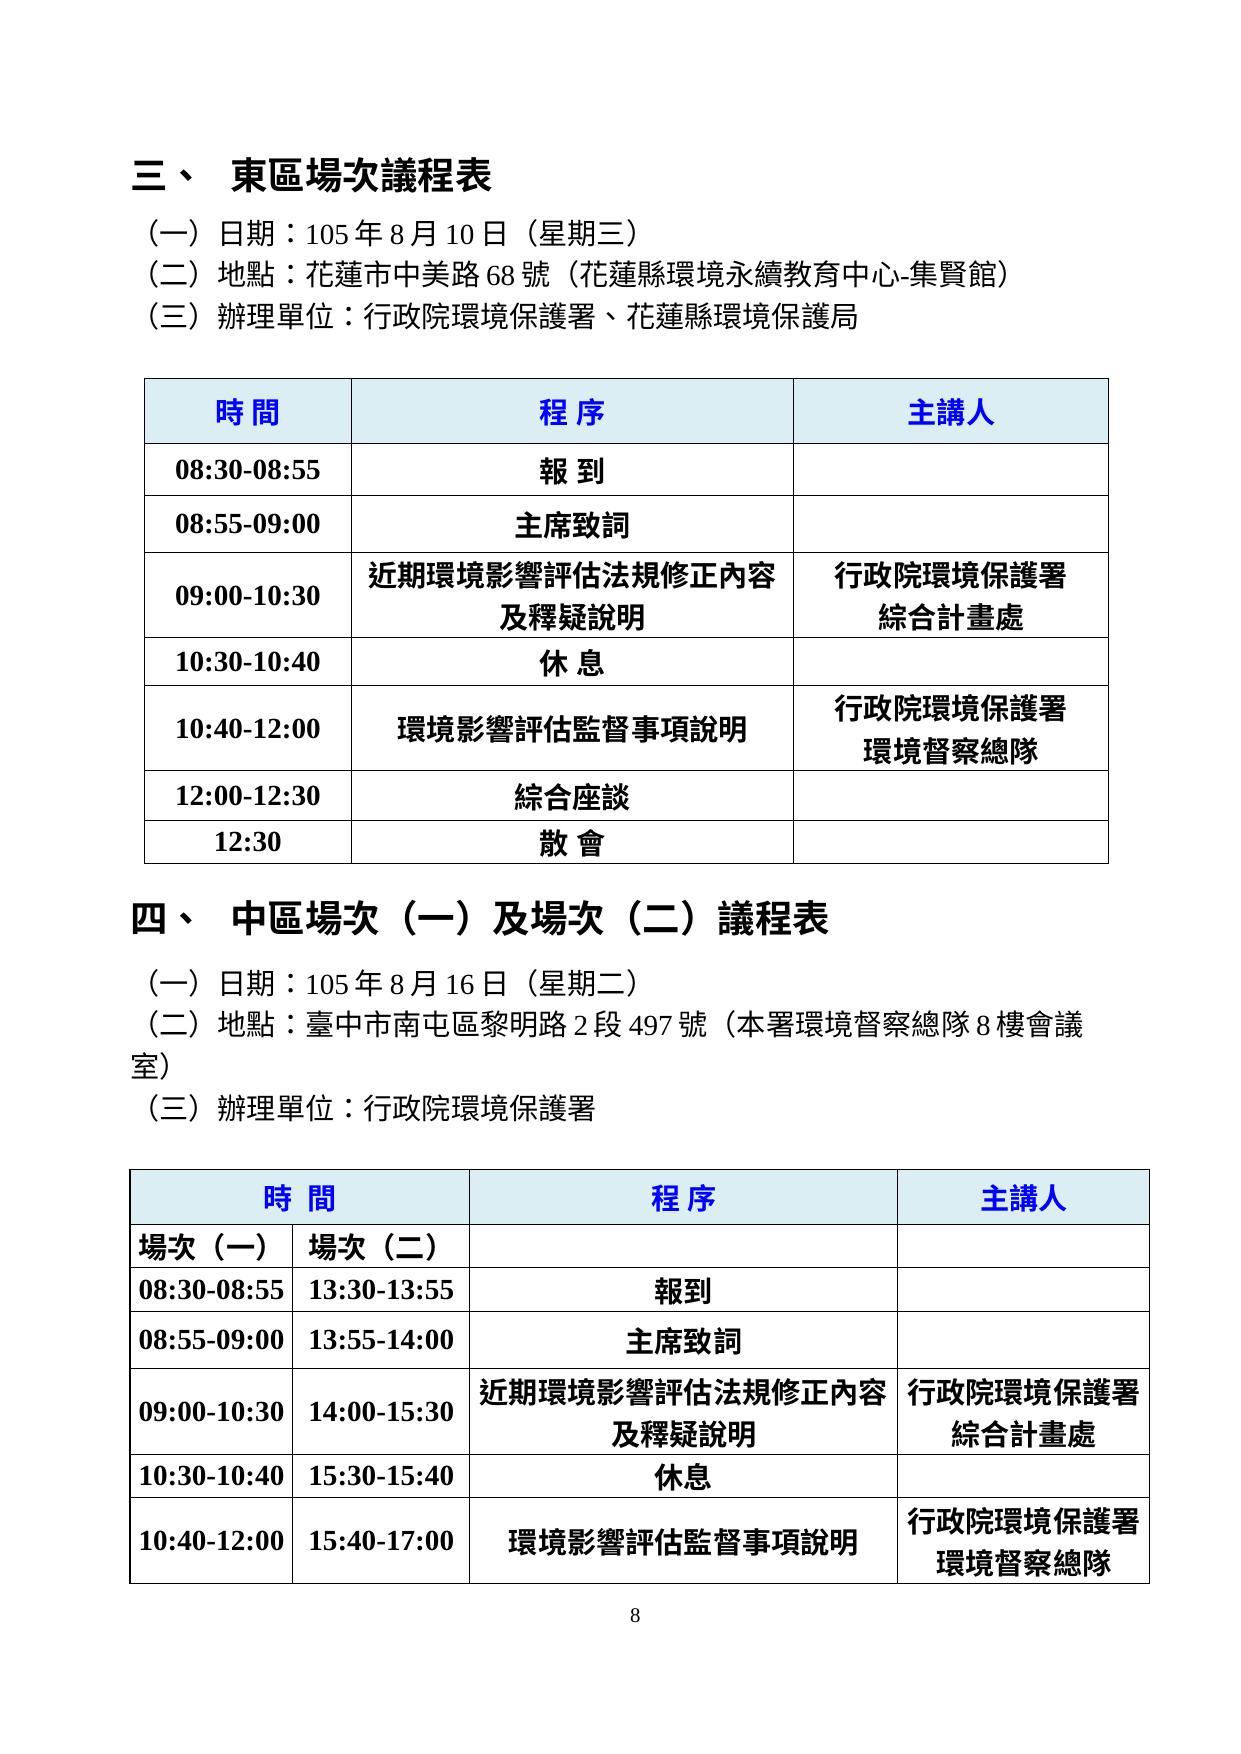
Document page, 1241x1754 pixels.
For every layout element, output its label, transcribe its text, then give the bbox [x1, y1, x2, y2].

table_header 時 間 [145, 379, 351, 443]
table_cell 13:55-14:00 [293, 1312, 469, 1368]
table_cell 綜合座談 [352, 771, 793, 819]
table_cell [470, 1225, 897, 1267]
table_cell 09:00-10:30 [131, 1369, 292, 1454]
table_cell 休 息 [352, 638, 793, 685]
table_cell 環境影響評估監督事項說明 [470, 1498, 897, 1583]
table_cell 10:30-10:40 [131, 1455, 292, 1497]
list 中區場次（一）及場次（二）議程表 [130, 896, 1140, 942]
table_cell 12:30 [145, 821, 351, 863]
table_cell 行政院環境保護署 綜合計畫處 [898, 1369, 1149, 1454]
table_header 時 間 [131, 1170, 469, 1224]
table_cell [898, 1312, 1149, 1368]
table_cell [794, 496, 1108, 552]
table_cell 報到 [470, 1268, 897, 1311]
text （二）地點：臺中市南屯區黎明路2段497號（本署環境督察總隊8樓會議室） [130, 1002, 1140, 1086]
table_cell 15:30-15:40 [293, 1455, 469, 1497]
table_cell 08:55-09:00 [145, 496, 351, 552]
table_cell [898, 1268, 1149, 1311]
table_cell 10:40-12:00 [131, 1498, 292, 1583]
table_cell 近期環境影響評估法規修正內容 及釋疑說明 [352, 553, 793, 637]
table_cell 10:40-12:00 [145, 686, 351, 770]
table_cell 場次（一） [131, 1225, 292, 1267]
text （一）日期：105年8月16日（星期二） [130, 961, 1140, 1002]
table_cell [794, 444, 1108, 495]
table_cell 報 到 [352, 444, 793, 495]
table_cell 13:30-13:55 [293, 1268, 469, 1311]
table_header 主講人 [898, 1170, 1149, 1224]
table_cell 行政院環境保護署 環境督察總隊 [794, 686, 1108, 770]
table_cell 08:30-08:55 [131, 1268, 292, 1311]
text （二）地點：花蓮市中美路68號（花蓮縣環境永續教育中心-集賢館） [130, 252, 1140, 294]
table_header 主講人 [794, 379, 1108, 443]
table_cell [898, 1225, 1149, 1267]
table_cell 09:00-10:30 [145, 553, 351, 637]
table_cell [794, 771, 1108, 819]
table_cell 主席致詞 [352, 496, 793, 552]
table_cell 行政院環境保護署 環境督察總隊 [898, 1498, 1149, 1583]
table_header 程 序 [352, 379, 793, 443]
table_header 程 序 [470, 1170, 897, 1224]
table_cell 行政院環境保護署 綜合計畫處 [794, 553, 1108, 637]
table_cell 14:00-15:30 [293, 1369, 469, 1454]
table_cell 主席致詞 [470, 1312, 897, 1368]
table_cell [898, 1455, 1149, 1497]
table_cell 08:30-08:55 [145, 444, 351, 495]
table_cell [794, 821, 1108, 863]
text （三）辦理單位：行政院環境保護署、花蓮縣環境保護局 [130, 294, 1140, 336]
table_cell 場次（二） [293, 1225, 469, 1267]
table_cell 環境影響評估監督事項說明 [352, 686, 793, 770]
table_cell 近期環境影響評估法規修正內容 及釋疑說明 [470, 1369, 897, 1454]
table_cell 散 會 [352, 821, 793, 863]
text （一）日期：105年8月10日（星期三） [130, 211, 1140, 252]
table_cell 10:30-10:40 [145, 638, 351, 685]
table_cell 15:40-17:00 [293, 1498, 469, 1583]
table_cell 12:00-12:30 [145, 771, 351, 819]
table_cell 08:55-09:00 [131, 1312, 292, 1368]
list 東區場次議程表 [130, 136, 1140, 211]
text （三）辦理單位：行政院環境保護署 [130, 1086, 1140, 1127]
table_cell 休息 [470, 1455, 897, 1497]
table_cell [794, 638, 1108, 685]
